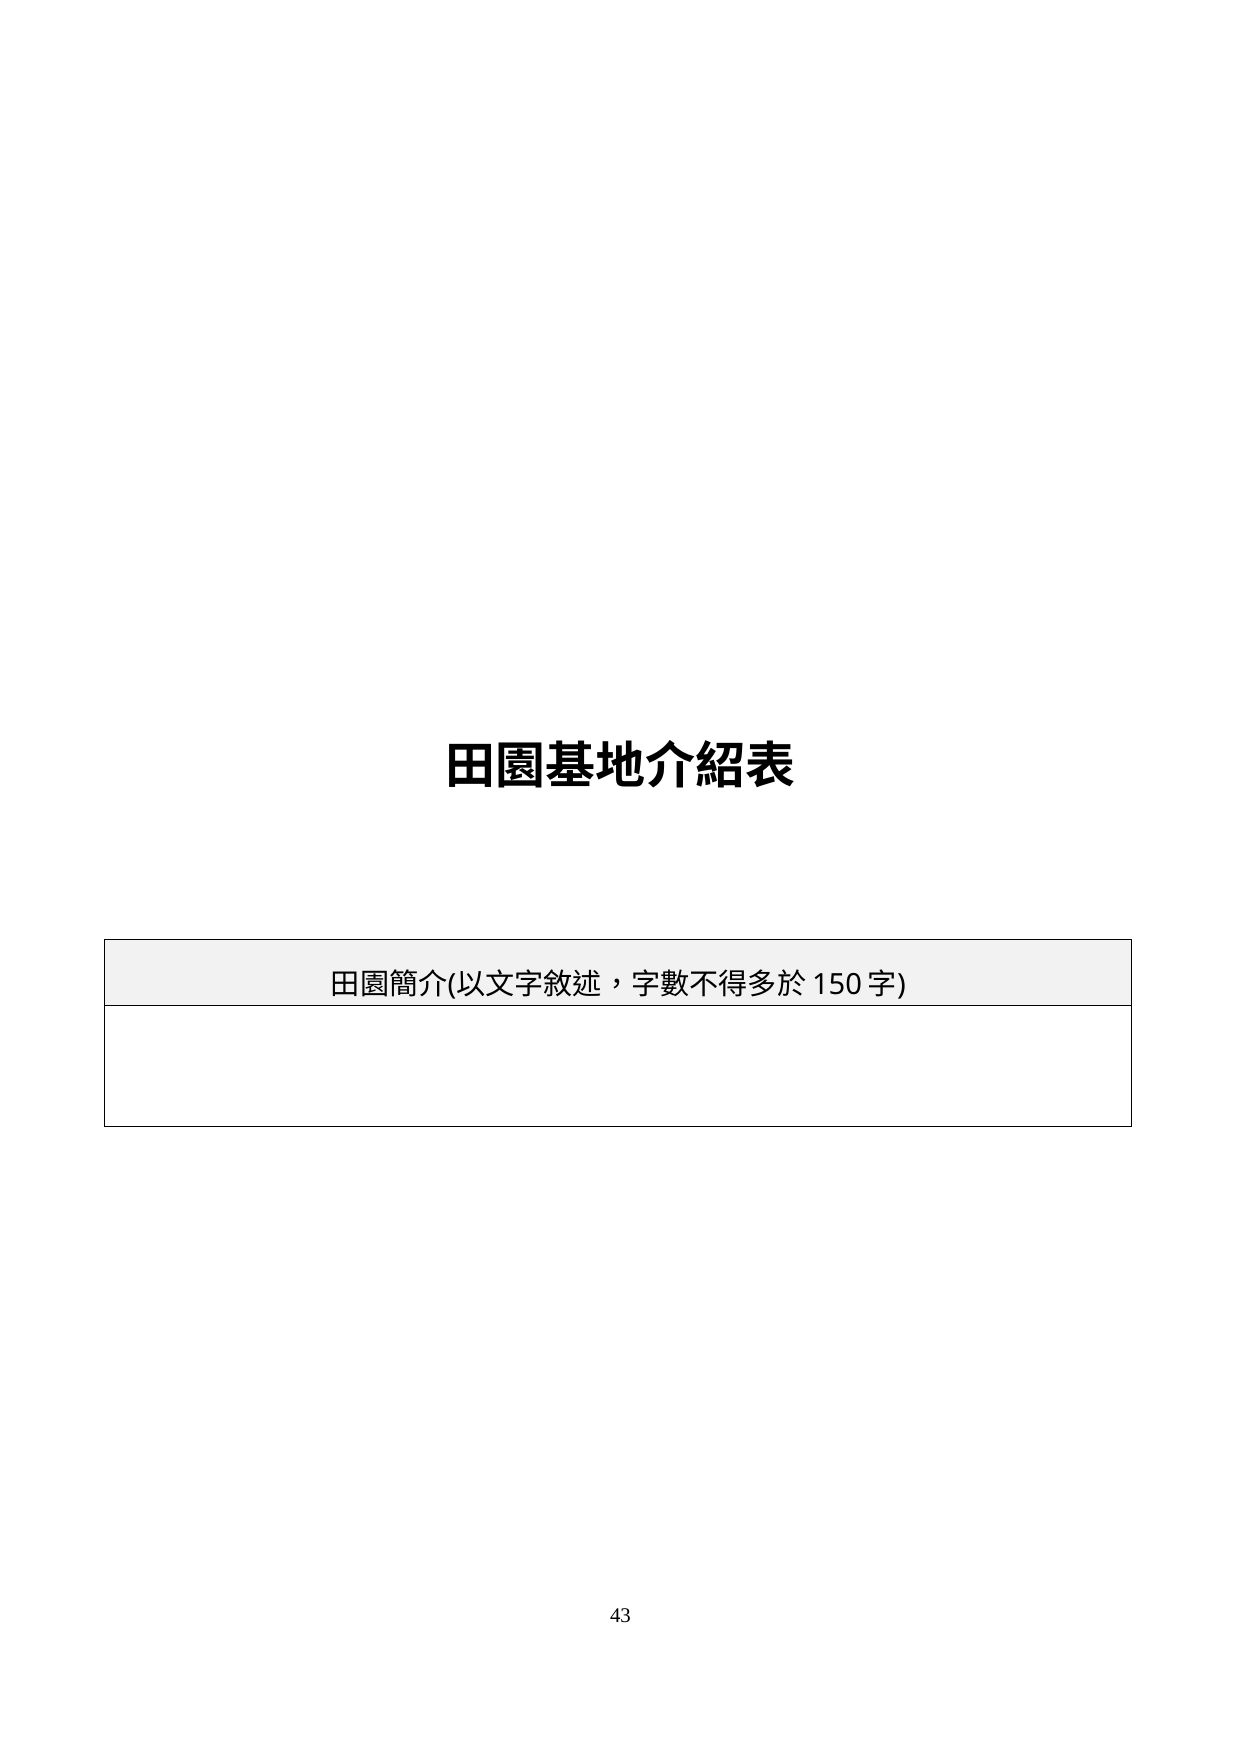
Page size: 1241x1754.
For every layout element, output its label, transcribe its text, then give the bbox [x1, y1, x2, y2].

table_header [1132, 939, 1136, 1005]
table_header 田園簡介(以文字敘述，字數不得多於150字) [105, 940, 1131, 1005]
text 田園基地介紹表 [187, 689, 1053, 814]
table_cell [1132, 1005, 1136, 1126]
table_cell [105, 1006, 1131, 1126]
